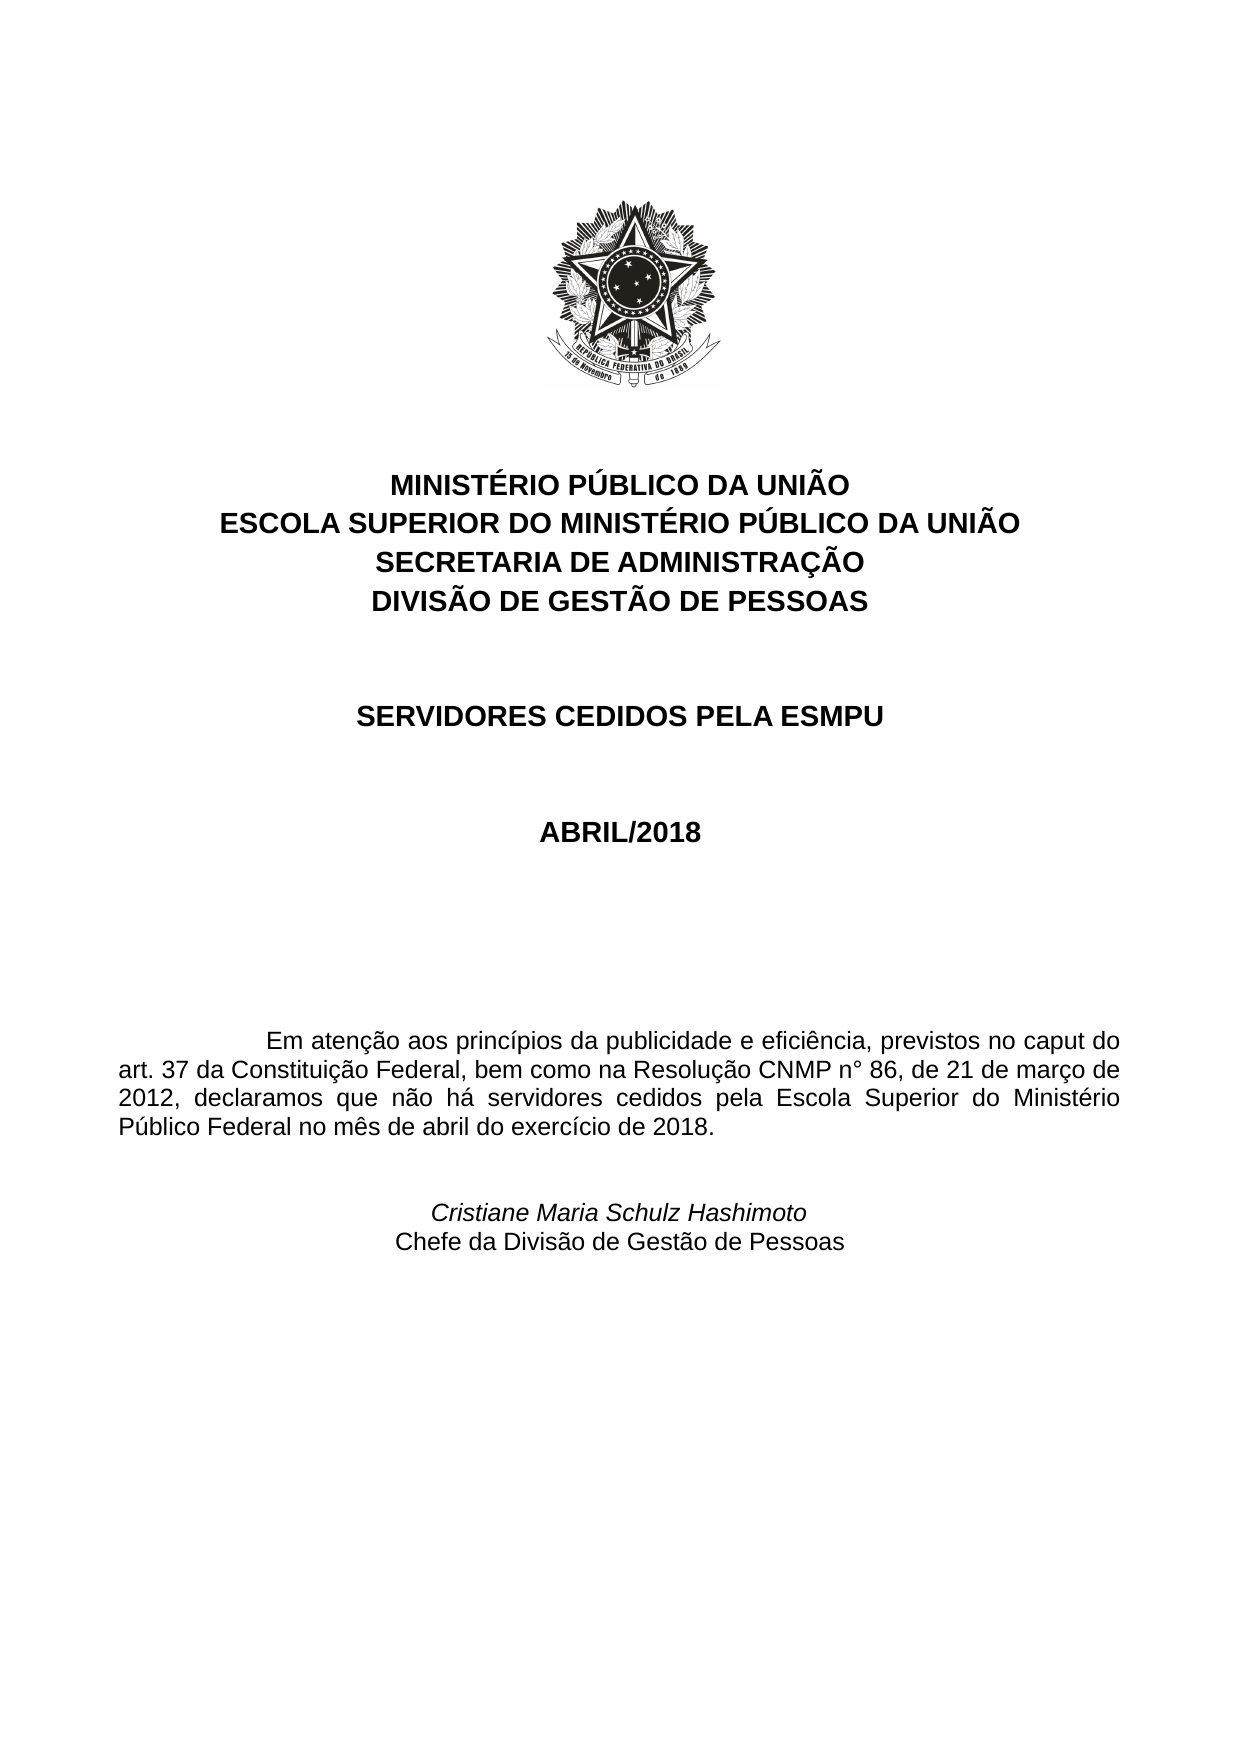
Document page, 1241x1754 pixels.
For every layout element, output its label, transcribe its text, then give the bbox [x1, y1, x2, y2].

text DIVISÃO DE GESTÃO DE PESSOAS [118, 583, 1122, 617]
picture [543, 199, 723, 389]
text SERVIDORES CEDIDOS PELA ESMPU [118, 699, 1122, 733]
text Cristiane Maria Schulz Hashimoto [118, 1198, 1122, 1227]
text ABRIL/2018 [118, 815, 1122, 848]
text SECRETARIA DE ADMINISTRAÇÃO [118, 545, 1122, 578]
text Em atenção aos princípios da publicidade e eficiência, previstos no caput do art. 37 da Constituição Federal, bem como na Resolução CNMP n° 86, de 21 de março de 2012, declaramos que não há servidores cedidos pela Escola Superior do Ministério Público Federal no mês de abril do exercício de 2018. [118, 1026, 1122, 1141]
text ESCOLA SUPERIOR DO MINISTÉRIO PÚBLICO DA UNIÃO [118, 506, 1122, 540]
text Chefe da Divisão de Gestão de Pessoas [118, 1227, 1122, 1256]
text MINISTÉRIO PÚBLICO DA UNIÃO [118, 468, 1122, 501]
